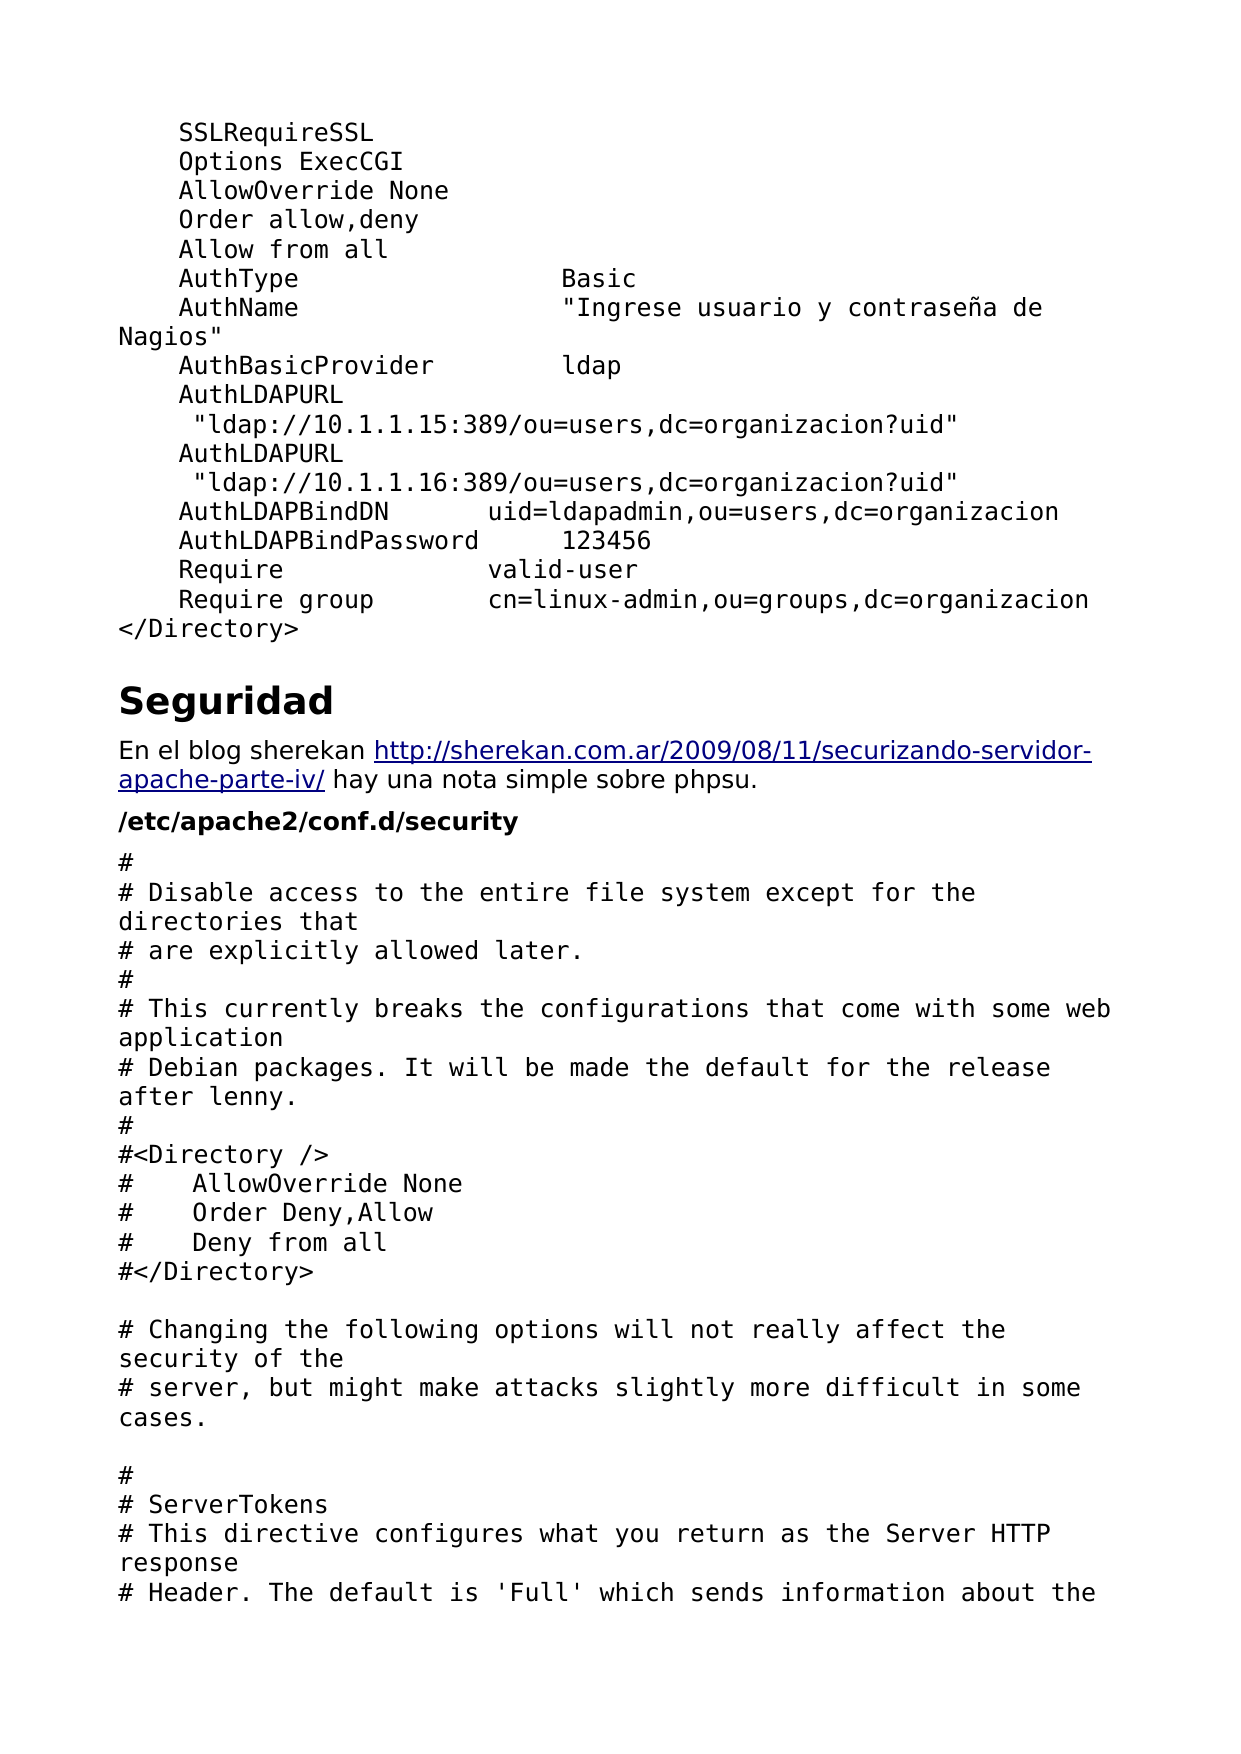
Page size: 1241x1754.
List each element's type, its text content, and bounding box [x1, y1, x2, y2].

subtitle Seguridad [118, 680, 1122, 723]
text /etc/apache2/conf.d/security [118, 807, 1122, 836]
text SSLRequireSSL Options ExecCGI AllowOverride None Order allow,deny Allow from all AuthType Basic AuthName "Ingrese usuario y contraseña de Nagios" AuthBasicProvider ldap AuthLDAPURL "ldap://10.1.1.15:389/ou=users,dc=organizacion?uid" AuthLDAPURL "ldap://10.1.1.16:389/ou=users,dc=organizacion?uid" AuthLDAPBindDN uid=ldapadmin,ou=users,dc=organizacion AuthLDAPBindPassword 123456 Require valid-user Require group cn=linux-admin,ou=groups,dc=organizacion </Directory> [118, 118, 1122, 643]
text En el blog sherekan http://sherekan.com.ar/2009/08/11/securizando-servidor-apache-parte-iv/ hay una nota simple sobre phpsu. [118, 736, 1122, 794]
text # # Disable access to the entire file system except for the directories that # are explicitly allowed later. # # This currently breaks the configurations that come with some web application # Debian packages. It will be made the default for the release after lenny. # #<Directory /> # AllowOverride None # Order Deny,Allow # Deny from all #</Directory> # Changing the following options will not really affect the security of the # server, but might make attacks slightly more difficult in some cases. # # ServerTokens # This directive configures what you return as the Server HTTP response # Header. The default is 'Full' which sends information about the [118, 848, 1122, 1607]
